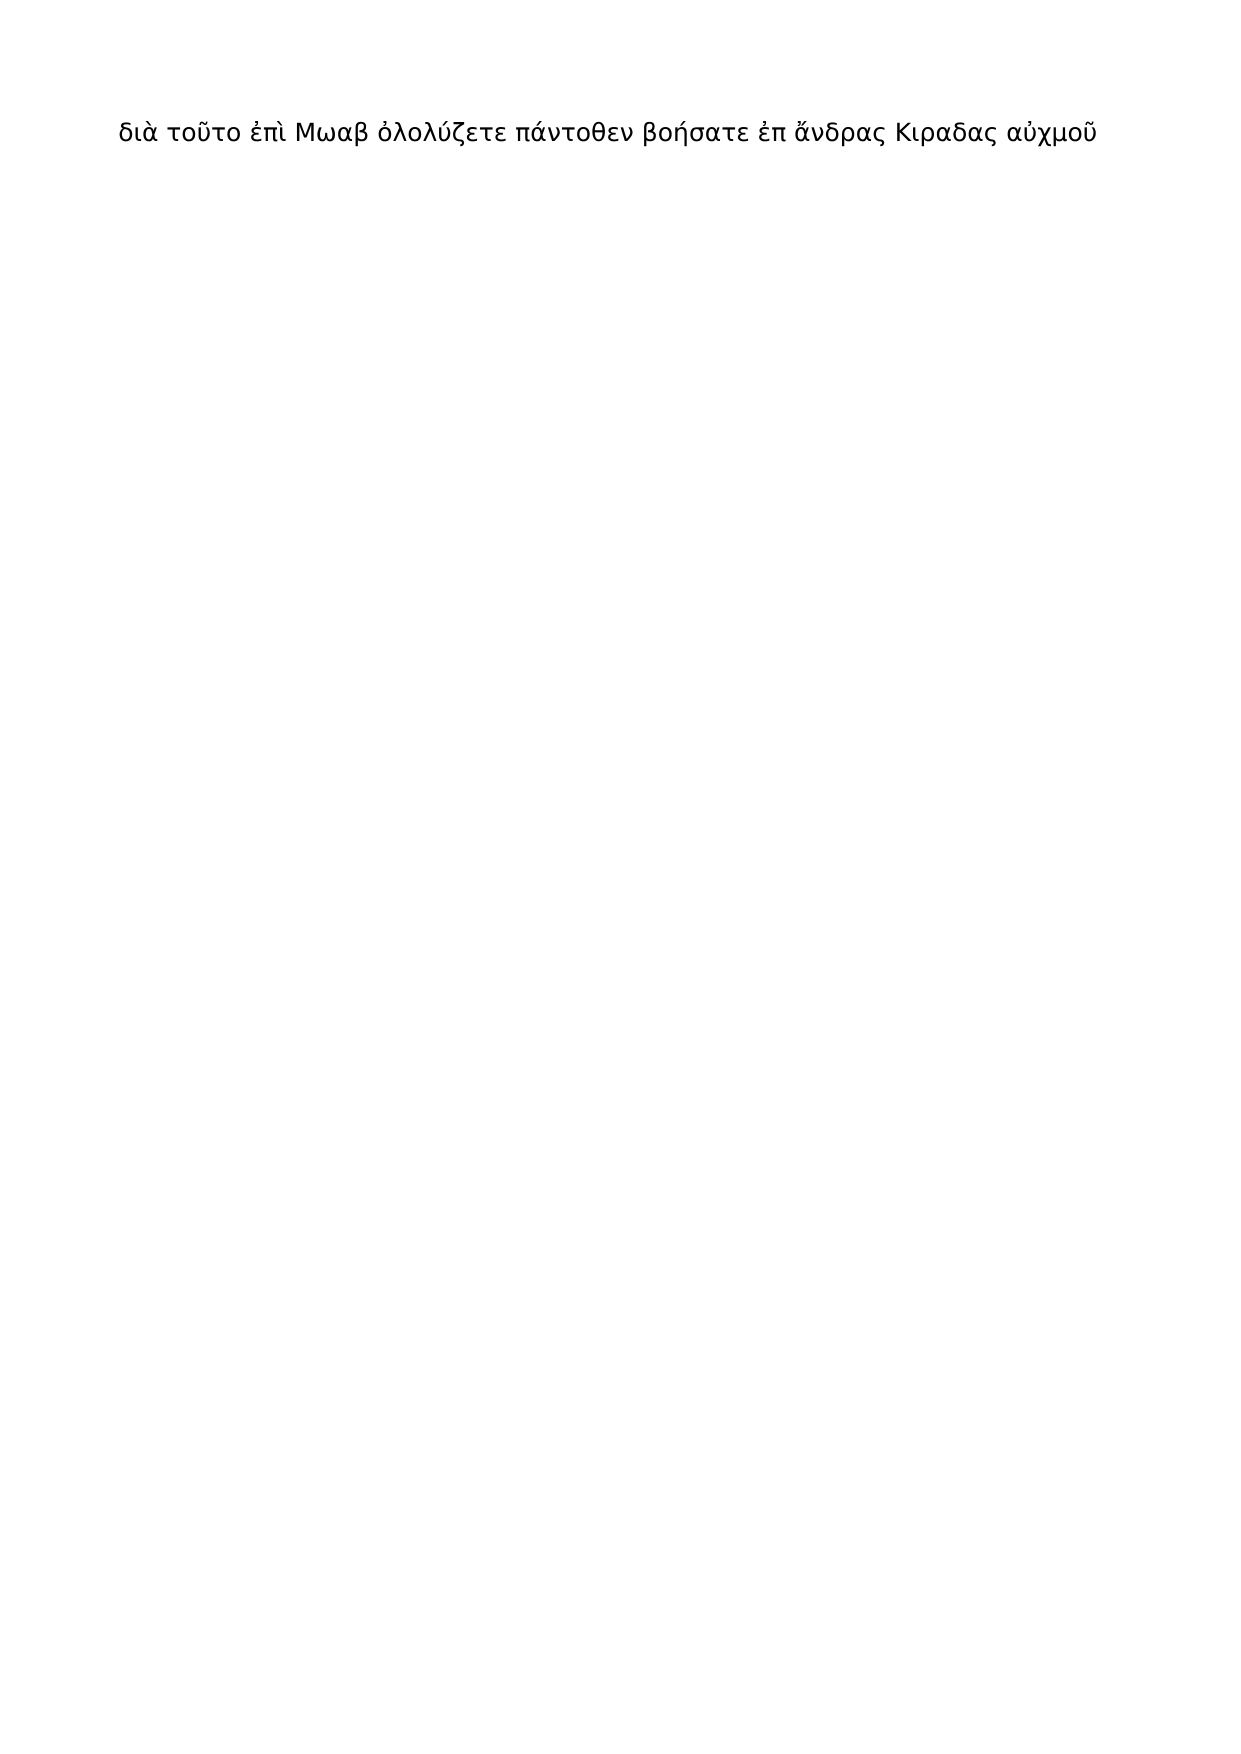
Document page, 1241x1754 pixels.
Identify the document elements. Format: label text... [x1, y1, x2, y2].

text διὰ τοῦτο ἐπὶ Μωαβ ὀλολύζετε πάντοθεν βοήσατε ἐπ ἄνδρας Κιραδας αὐχμοῦ [118, 118, 1122, 147]
